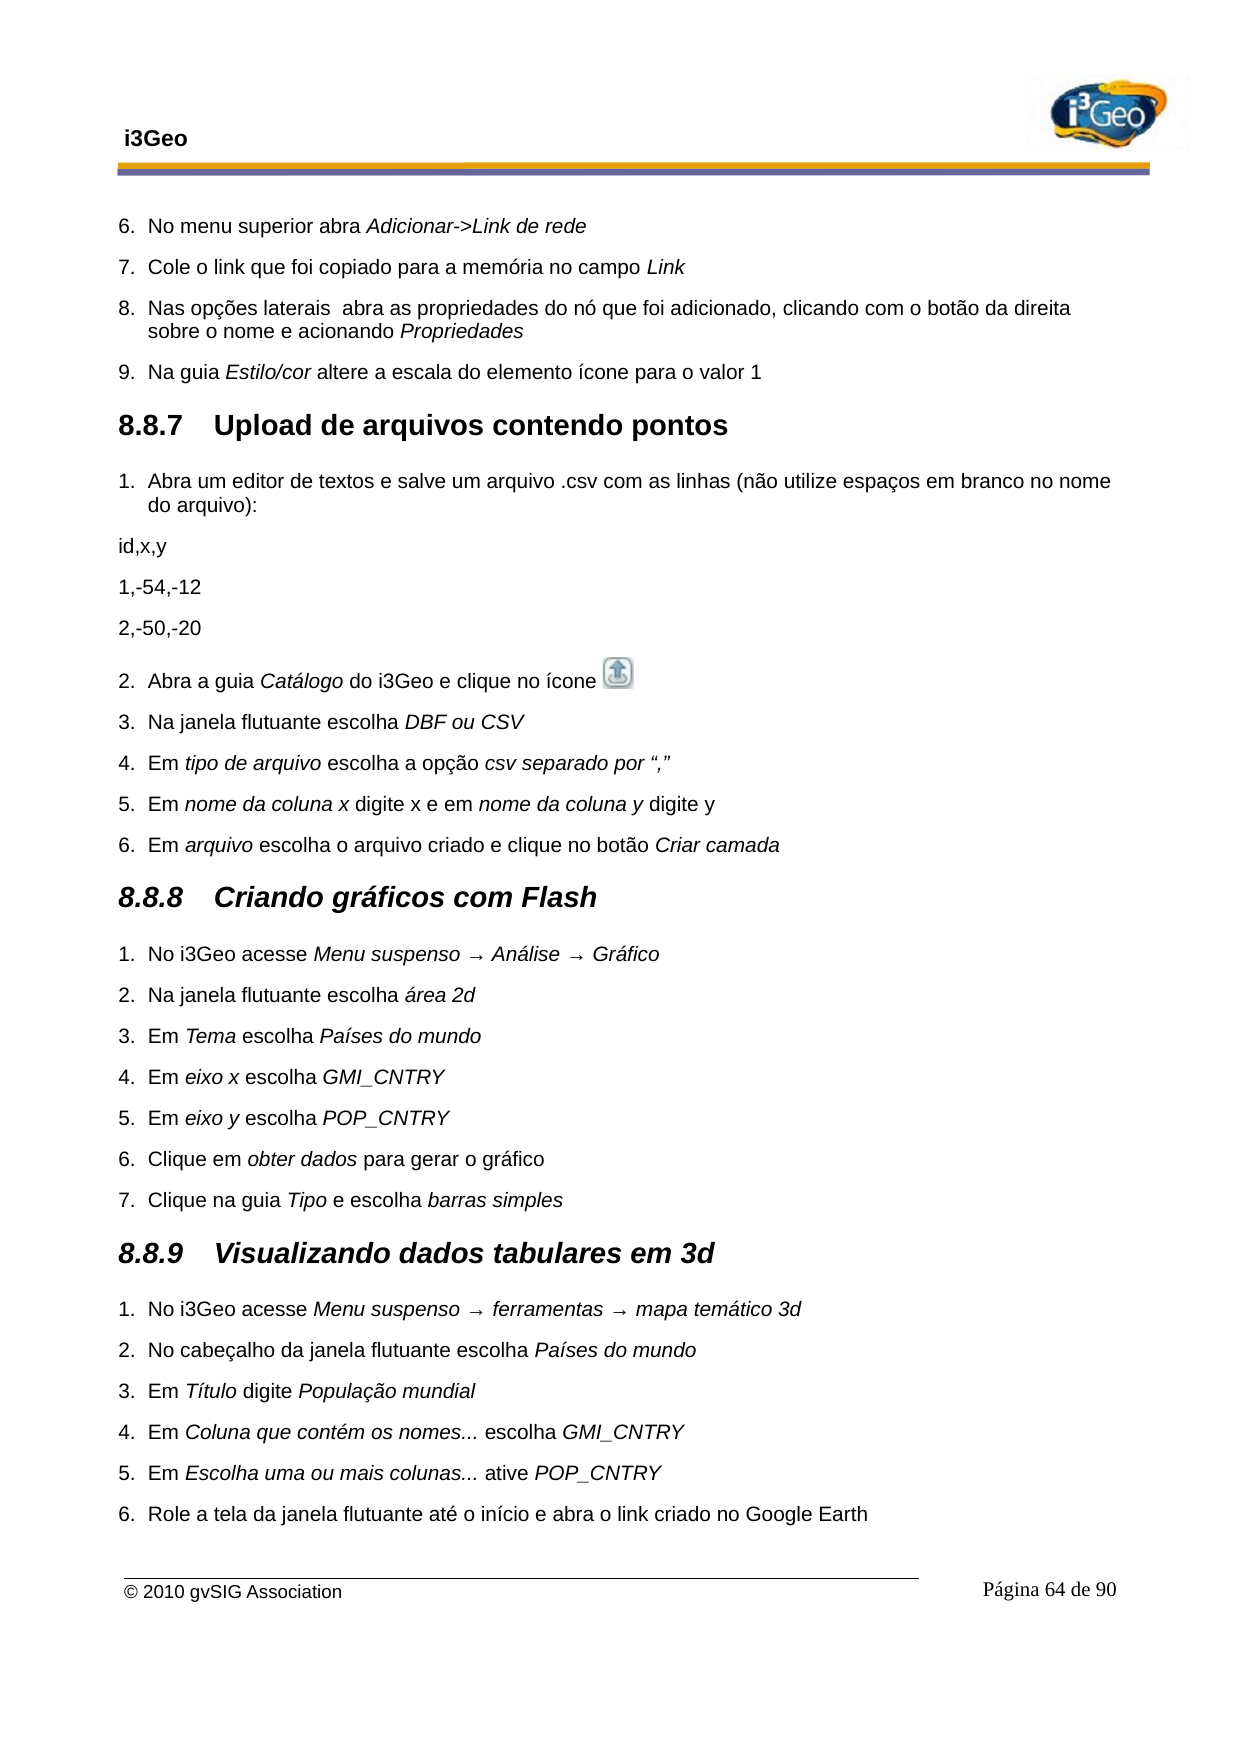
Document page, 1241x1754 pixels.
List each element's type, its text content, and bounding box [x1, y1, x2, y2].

subtitle Criando gráficos com Flash [118, 881, 1122, 914]
list No cabeçalho da janela flutuante escolha Países do mundo [118, 1339, 1122, 1362]
list Na guia Estilo/cor altere a escala do elemento ícone para o valor 1 [118, 361, 1122, 384]
text 1,-54,-12 [118, 575, 1122, 598]
list Nas opções laterais abra as propriedades do nó que foi adicionado, clicando com o botão da direita sobre o nome e acionando Propriedades [118, 296, 1122, 343]
list Abra um editor de textos e salve um arquivo .csv com as linhas (não utilize espaços em branco no nome do arquivo): [118, 470, 1122, 517]
list Em Escolha uma ou mais colunas... ative POP_CNTRY [118, 1462, 1122, 1485]
list Em tipo de arquivo escolha a opção csv separado por “,” [118, 751, 1122, 774]
subtitle Upload de arquivos contendo pontos [118, 409, 1122, 441]
text 2,-50,-20 [118, 616, 1122, 639]
list Em eixo x escolha GMI_CNTRY [118, 1066, 1122, 1089]
list Em Tema escolha Países do mundo [118, 1025, 1122, 1048]
text id,x,y [118, 534, 1122, 557]
list Em Título digite População mundial [118, 1380, 1122, 1403]
subtitle Visualizando dados tabulares em 3d [118, 1237, 1122, 1269]
list Em nome da coluna x digite x e em nome da coluna y digite y [118, 792, 1122, 816]
list No menu superior abra Adicionar->Link de rede [118, 214, 1122, 238]
list Role a tela da janela flutuante até o início e abra o link criado no Google Earth [118, 1503, 1122, 1526]
list Clique na guia Tipo e escolha barras simples [118, 1188, 1122, 1212]
list Em eixo y escolha POP_CNTRY [118, 1107, 1122, 1130]
list Cole o link que foi copiado para a memória no campo Link [118, 255, 1122, 279]
list Clique em obter dados para gerar o gráfico [118, 1147, 1122, 1171]
list No i3Geo acesse Menu suspenso → Análise → Gráfico [118, 943, 1122, 966]
list Abra a guia Catálogo do i3Geo e clique no ícone [118, 657, 1122, 693]
list Em arquivo escolha o arquivo criado e clique no botão Criar camada [118, 833, 1122, 856]
list Na janela flutuante escolha DBF ou CSV [118, 710, 1122, 734]
list Em Coluna que contém os nomes... escolha GMI_CNTRY [118, 1421, 1122, 1444]
picture [602, 657, 634, 689]
list No i3Geo acesse Menu suspenso → ferramentas → mapa temático 3d [118, 1298, 1122, 1321]
list Na janela flutuante escolha área 2d [118, 984, 1122, 1007]
picture [1025, 74, 1191, 151]
